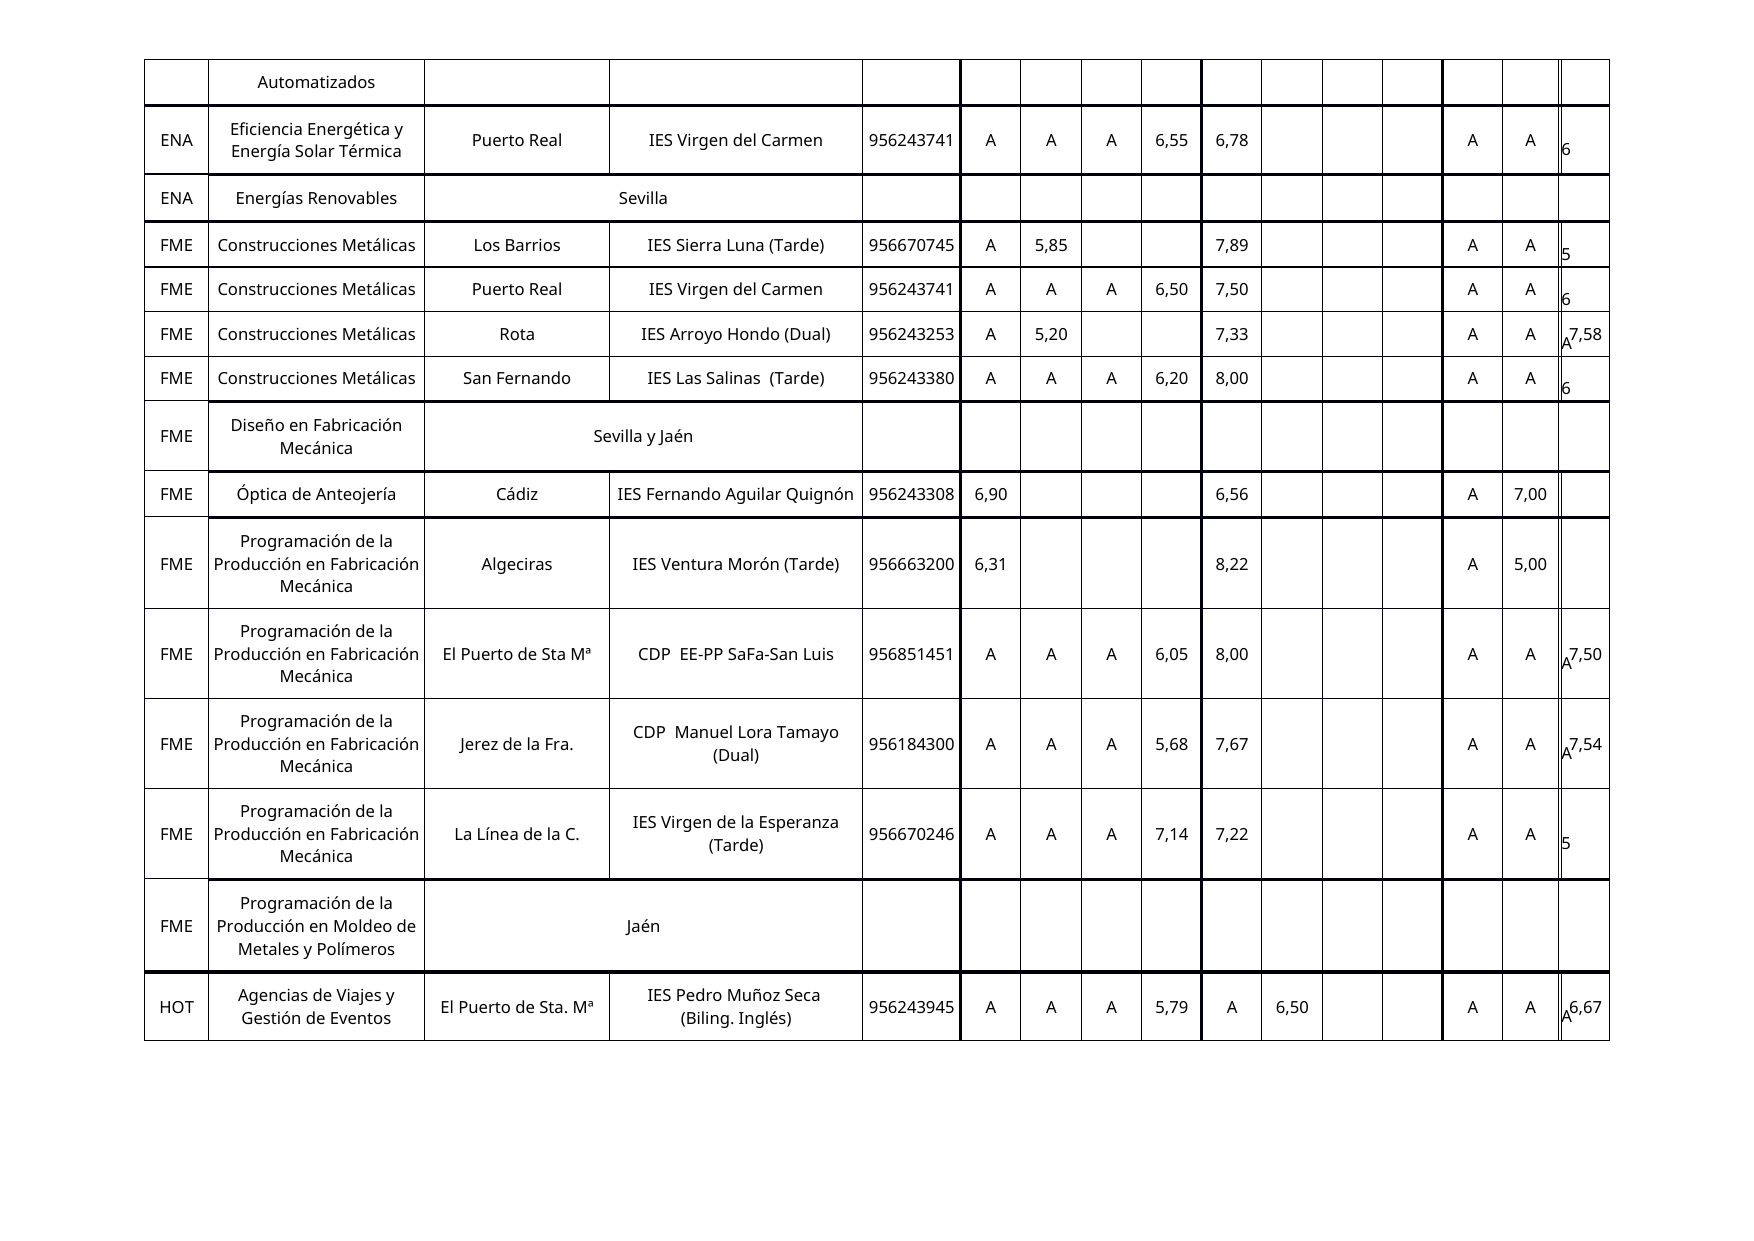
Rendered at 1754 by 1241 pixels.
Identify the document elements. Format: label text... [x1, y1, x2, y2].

table_cell [1262, 519, 1322, 608]
table_cell [1021, 473, 1081, 516]
table_cell [1082, 519, 1141, 608]
table_cell [1559, 403, 1609, 469]
table_cell [1562, 357, 1609, 400]
table_cell A [962, 699, 1020, 788]
table_cell IES Virgen de la Esperanza (Tarde) [610, 789, 862, 878]
table_cell A [1082, 699, 1141, 788]
table_cell 7,54 [1562, 699, 1609, 788]
table_cell [1562, 60, 1609, 104]
table_cell FME [145, 401, 208, 469]
table_cell A [1021, 974, 1081, 1040]
table_cell [1383, 699, 1441, 788]
table_cell Los Barrios [425, 223, 609, 266]
table_cell A [1021, 609, 1081, 698]
table_cell [1323, 881, 1382, 970]
table_cell 8,00 [1203, 357, 1261, 400]
table_cell CDP Manuel Lora Tamayo (Dual) [610, 699, 862, 788]
table_cell FME [145, 268, 208, 311]
table_cell A [1082, 268, 1141, 311]
table_cell [1562, 473, 1609, 516]
table_cell A [1444, 107, 1502, 173]
table_cell Jerez de la Fra. [425, 699, 609, 788]
table_cell IES Virgen del Carmen [610, 107, 862, 173]
table_cell Óptica de Anteojería [209, 473, 424, 516]
table_cell 956243945 [863, 974, 959, 1040]
table_cell FME [145, 312, 208, 356]
table_cell [1203, 60, 1261, 104]
table_cell [1203, 881, 1261, 970]
table_cell 5,20 [1021, 312, 1081, 356]
table_cell [1082, 312, 1141, 356]
table_cell 5,79 [1142, 974, 1200, 1040]
table_cell A [1503, 789, 1558, 878]
table_cell [1562, 789, 1609, 878]
table_cell FME [145, 357, 208, 400]
table_cell [1323, 974, 1382, 1040]
table_cell Construcciones Metálicas [209, 357, 424, 400]
table_cell El Puerto de Sta. Mª [425, 974, 609, 1040]
table_cell [1262, 881, 1322, 970]
table_cell FME [145, 471, 208, 516]
table_cell Programación de la Producción en Fabricación Mecánica [209, 519, 424, 608]
table_cell IES Sierra Luna (Tarde) [610, 223, 862, 266]
table_cell [962, 176, 1020, 220]
table_cell A [1203, 974, 1261, 1040]
table_cell A [1021, 107, 1081, 173]
table_cell [1383, 519, 1441, 608]
table_cell [1559, 176, 1609, 220]
table_cell [1383, 357, 1441, 400]
table_cell [1323, 176, 1382, 220]
table_cell A [1444, 357, 1502, 400]
table_cell Automatizados [209, 60, 424, 104]
table_cell [1562, 268, 1609, 311]
table_cell CDP EE-PP SaFa-San Luis [610, 609, 862, 698]
table_cell 6,56 [1203, 473, 1261, 516]
table_cell A [1503, 699, 1558, 788]
table_cell 7,33 [1203, 312, 1261, 356]
table_cell [1142, 176, 1200, 220]
table_cell 956243308 [863, 473, 959, 516]
table_cell 7,22 [1203, 789, 1261, 878]
table_cell Diseño en Fabricación Mecánica [209, 403, 424, 469]
table_cell [145, 60, 208, 104]
table_cell Eficiencia Energética y Energía Solar Térmica [209, 107, 424, 173]
table_cell [1262, 60, 1322, 104]
table_cell 956184300 [863, 699, 959, 788]
table_cell [1323, 609, 1382, 698]
table_cell [962, 881, 1020, 970]
table_cell 5,85 [1021, 223, 1081, 266]
table_cell A [1082, 974, 1141, 1040]
table_cell A [962, 268, 1020, 311]
table_cell [863, 403, 959, 469]
table_cell [1323, 789, 1382, 878]
table_cell [1383, 176, 1441, 220]
table_cell 6,78 [1203, 107, 1261, 173]
table_cell [1142, 60, 1200, 104]
table_cell [1383, 974, 1441, 1040]
table_cell [1262, 107, 1322, 173]
table_cell [1021, 60, 1081, 104]
table_cell [1383, 223, 1441, 266]
table_cell ENA [145, 175, 208, 220]
table_cell A [1444, 223, 1502, 266]
table_cell 7,67 [1203, 699, 1261, 788]
table_cell 6,05 [1142, 609, 1200, 698]
table_cell [1021, 176, 1081, 220]
table_cell IES Virgen del Carmen [610, 268, 862, 311]
table_cell Programación de la Producción en Fabricación Mecánica [209, 609, 424, 698]
table_cell A [1021, 789, 1081, 878]
table_cell A [962, 357, 1020, 400]
table_cell [1444, 403, 1502, 469]
table_cell [1142, 312, 1200, 356]
table_cell [1323, 268, 1382, 311]
table_cell 6,31 [962, 519, 1020, 608]
table_cell FME [145, 223, 208, 266]
table_cell A [1021, 357, 1081, 400]
table_cell [1142, 881, 1200, 970]
table_cell [1262, 176, 1322, 220]
table_cell [863, 176, 959, 220]
table_cell A [1082, 357, 1141, 400]
table_cell A [962, 312, 1020, 356]
table_cell [1203, 403, 1261, 469]
table_cell IES Las Salinas (Tarde) [610, 357, 862, 400]
table_cell [1444, 176, 1502, 220]
table_cell Rota [425, 312, 609, 356]
table_cell 7,89 [1203, 223, 1261, 266]
table_cell 956670246 [863, 789, 959, 878]
table_cell 956243741 [863, 268, 959, 311]
table_cell Jaén [425, 881, 862, 970]
table_cell Programación de la Producción en Fabricación Mecánica [209, 789, 424, 878]
table_cell [1383, 609, 1441, 698]
table_cell 7,50 [1562, 609, 1609, 698]
table_cell [1562, 223, 1609, 266]
table_cell A [1503, 974, 1558, 1040]
table_cell A [1082, 789, 1141, 878]
table_cell [1082, 223, 1141, 266]
table_cell [1503, 881, 1558, 970]
table_cell [1383, 881, 1441, 970]
table_cell 956243741 [863, 107, 959, 173]
table_cell 6,50 [1142, 268, 1200, 311]
table_cell IES Ventura Morón (Tarde) [610, 519, 862, 608]
table_cell 6,55 [1142, 107, 1200, 173]
table_cell [1082, 176, 1141, 220]
table_cell Algeciras [425, 519, 609, 608]
table_cell IES Fernando Aguilar Quignón [610, 473, 862, 516]
table_cell Construcciones Metálicas [209, 312, 424, 356]
table_cell Cádiz [425, 473, 609, 516]
table_cell [1262, 312, 1322, 356]
table_cell 5,68 [1142, 699, 1200, 788]
table_cell A [1444, 268, 1502, 311]
table_cell A [1503, 609, 1558, 698]
table_cell [1383, 268, 1441, 311]
table_cell La Línea de la C. [425, 789, 609, 878]
table_cell Puerto Real [425, 107, 609, 173]
table_cell A [1021, 268, 1081, 311]
table_cell [1082, 403, 1141, 469]
table_cell [1021, 881, 1081, 970]
table_cell [1021, 403, 1081, 469]
table_cell Programación de la Producción en Moldeo de Metales y Polímeros [209, 881, 424, 970]
table_cell [962, 403, 1020, 469]
table_cell A [1082, 609, 1141, 698]
table_cell A [962, 609, 1020, 698]
table_cell [1262, 789, 1322, 878]
table_cell A [1444, 519, 1502, 608]
table_cell HOT [145, 974, 208, 1040]
table_cell A [1444, 473, 1502, 516]
table_cell [1262, 403, 1322, 469]
table_cell A [1444, 699, 1502, 788]
table_cell [610, 60, 862, 104]
table_cell [1383, 107, 1441, 173]
table_cell 8,22 [1203, 519, 1261, 608]
table_cell ENA [145, 107, 208, 173]
table_cell 956670745 [863, 223, 959, 266]
table_cell [1383, 789, 1441, 878]
table_cell [1323, 473, 1382, 516]
table_cell A [1444, 974, 1502, 1040]
table_cell A [1444, 312, 1502, 356]
table_cell FME [145, 699, 208, 788]
table_cell 956243253 [863, 312, 959, 356]
table_cell A [1503, 268, 1558, 311]
table_cell [962, 60, 1020, 104]
table_cell [1383, 403, 1441, 469]
table_cell [1323, 519, 1382, 608]
table_cell FME [145, 517, 208, 608]
table_cell [1021, 519, 1081, 608]
table_cell El Puerto de Sta Mª [425, 609, 609, 698]
table_cell A [1082, 107, 1141, 173]
table_cell [1559, 881, 1609, 970]
table_cell [1262, 223, 1322, 266]
table_cell A [1503, 312, 1558, 356]
table_cell A [962, 223, 1020, 266]
table_cell 7,00 [1503, 473, 1558, 516]
table_cell 956851451 [863, 609, 959, 698]
table_cell 6,20 [1142, 357, 1200, 400]
table_cell [1142, 223, 1200, 266]
table_cell 7,14 [1142, 789, 1200, 878]
table_cell FME [145, 879, 208, 970]
table_cell [1323, 107, 1382, 173]
table_cell A [1503, 357, 1558, 400]
table_cell IES Pedro Muñoz Seca (Biling. Inglés) [610, 974, 862, 1040]
table_cell [1383, 60, 1441, 104]
table_cell 5,00 [1503, 519, 1558, 608]
table_cell [863, 60, 959, 104]
table_cell [1262, 473, 1322, 516]
table_cell FME [145, 609, 208, 698]
table_cell Puerto Real [425, 268, 609, 311]
table_cell [1262, 268, 1322, 311]
table_cell Programación de la Producción en Fabricación Mecánica [209, 699, 424, 788]
table_cell A [1444, 609, 1502, 698]
table_cell [1142, 473, 1200, 516]
table_cell [1503, 60, 1558, 104]
table_cell [1262, 699, 1322, 788]
table_cell [1323, 312, 1382, 356]
table_cell [1082, 60, 1141, 104]
table_cell [1323, 60, 1382, 104]
table_cell 6,90 [962, 473, 1020, 516]
table_cell 7,58 [1562, 312, 1609, 356]
table_cell Construcciones Metálicas [209, 268, 424, 311]
table_cell Energías Renovables [209, 176, 424, 220]
table_cell Sevilla y Jaén [425, 403, 862, 469]
table_cell [1082, 473, 1141, 516]
table_cell A [1021, 699, 1081, 788]
table_cell [1203, 176, 1261, 220]
table_cell [1503, 403, 1558, 469]
table_cell A [962, 789, 1020, 878]
table_cell [1142, 403, 1200, 469]
table_cell Sevilla [425, 176, 862, 220]
table_cell A [962, 107, 1020, 173]
table_cell [1444, 60, 1502, 104]
table_cell San Fernando [425, 357, 609, 400]
table_cell [1562, 519, 1609, 608]
table_cell [1323, 223, 1382, 266]
table_cell IES Arroyo Hondo (Dual) [610, 312, 862, 356]
table_cell [1262, 357, 1322, 400]
table_cell 956663200 [863, 519, 959, 608]
table_cell [1562, 107, 1609, 173]
table_cell [425, 60, 609, 104]
table_cell [1082, 881, 1141, 970]
table_cell 6,67 [1562, 974, 1609, 1040]
table_cell [1323, 403, 1382, 469]
table_cell [1323, 357, 1382, 400]
table_cell [1142, 519, 1200, 608]
table_cell FME [145, 789, 208, 878]
table_cell 6,50 [1262, 974, 1322, 1040]
table_cell [1383, 473, 1441, 516]
table_cell 8,00 [1203, 609, 1261, 698]
table_cell [1503, 176, 1558, 220]
table_cell [1323, 699, 1382, 788]
table_cell [1383, 312, 1441, 356]
table_cell A [962, 974, 1020, 1040]
table_cell [1444, 881, 1502, 970]
table_cell Construcciones Metálicas [209, 223, 424, 266]
table_cell A [1503, 223, 1558, 266]
table_cell [1262, 609, 1322, 698]
table_cell A [1444, 789, 1502, 878]
table_cell Agencias de Viajes y Gestión de Eventos [209, 974, 424, 1040]
table_cell [863, 881, 959, 970]
table_cell 7,50 [1203, 268, 1261, 311]
table_cell A [1503, 107, 1558, 173]
table_cell 956243380 [863, 357, 959, 400]
